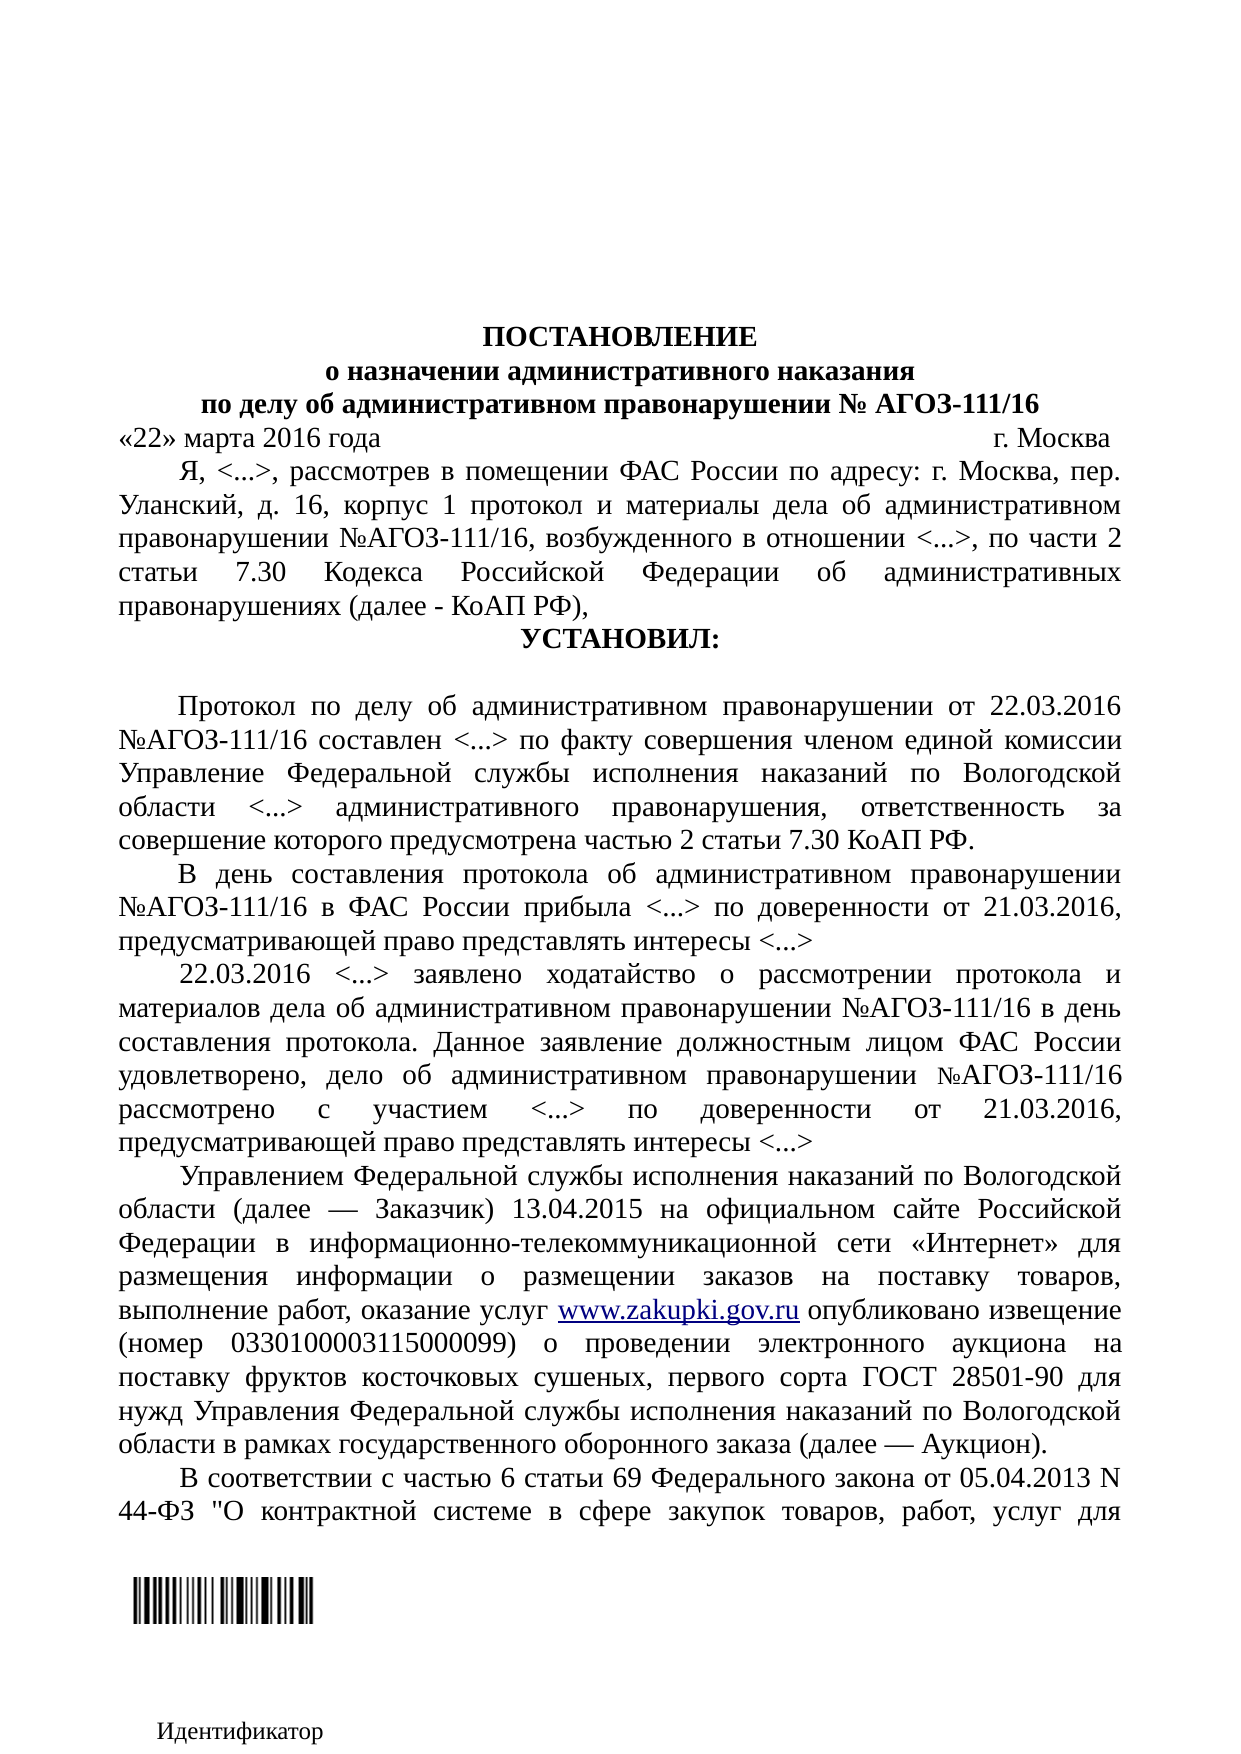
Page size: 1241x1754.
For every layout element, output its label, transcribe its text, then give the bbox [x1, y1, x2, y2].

text «22» марта 2016 года г. Москва [118, 420, 1122, 453]
picture [118, 1577, 331, 1624]
text В день составления протокола об административном правонарушении №АГОЗ-111/16 в ФАС России прибыла <...> по доверенности от 21.03.2016, предусматривающей право представлять интересы <...> [118, 856, 1122, 957]
text 22.03.2016 <...> заявлено ходатайство о рассмотрении протокола и материалов дела об административном правонарушении №АГОЗ-111/16 в день составления протокола. Данное заявление должностным лицом ФАС России удовлетворено, дело об административном правонарушении №АГОЗ-111/16 рассмотрено с участием <...> по доверенности от 21.03.2016, предусматривающей право представлять интересы <...> [118, 957, 1122, 1158]
text Я, <...>, рассмотрев в помещении ФАС России по адресу: г. Москва, пер. Уланский, д. 16, корпус 1 протокол и материалы дела об административном правонарушении №АГОЗ-111/16, возбужденного в отношении <...>, по части 2 статьи 7.30 Кодекса Российской Федерации об административных правонарушениях (далее - КоАП РФ), [118, 453, 1122, 621]
text Управлением Федеральной службы исполнения наказаний по Вологодской области (далее — Заказчик) 13.04.2015 на официальном сайте Российской Федерации в информационно-телекоммуникационной сети «Интернет» для размещения информации о размещении заказов на поставку товаров, выполнение работ, оказание услуг www.zakupki.gov.ru опубликовано извещение (номер 0330100003115000099) о проведении электронного аукциона на поставку фруктов косточковых сушеных, первого сорта ГОСТ 28501-90 для нужд Управления Федеральной службы исполнения наказаний по Вологодской области в рамках государственного оборонного заказа (далее — Аукцион). [118, 1158, 1122, 1460]
text по делу об административном правонарушении № АГОЗ-111/16 [118, 386, 1122, 420]
text УСТАНОВИЛ: [118, 621, 1122, 655]
text о назначении административного наказания [118, 353, 1122, 386]
text В соответствии с частью 6 статьи 69 Федерального закона от 05.04.2013 N 44-ФЗ "О контрактной системе в сфере закупок товаров, работ, услуг для [118, 1460, 1122, 1527]
text ПОСТАНОВЛЕНИЕ [118, 319, 1122, 353]
text Протокол по делу об административном правонарушении от 22.03.2016 №АГОЗ-111/16 составлен <...> по факту совершения членом единой комиссии Управление Федеральной службы исполнения наказаний по Вологодской области <...> административного правонарушения, ответственность за совершение которого предусмотрена частью 2 статьи 7.30 КоАП РФ. [118, 688, 1122, 856]
